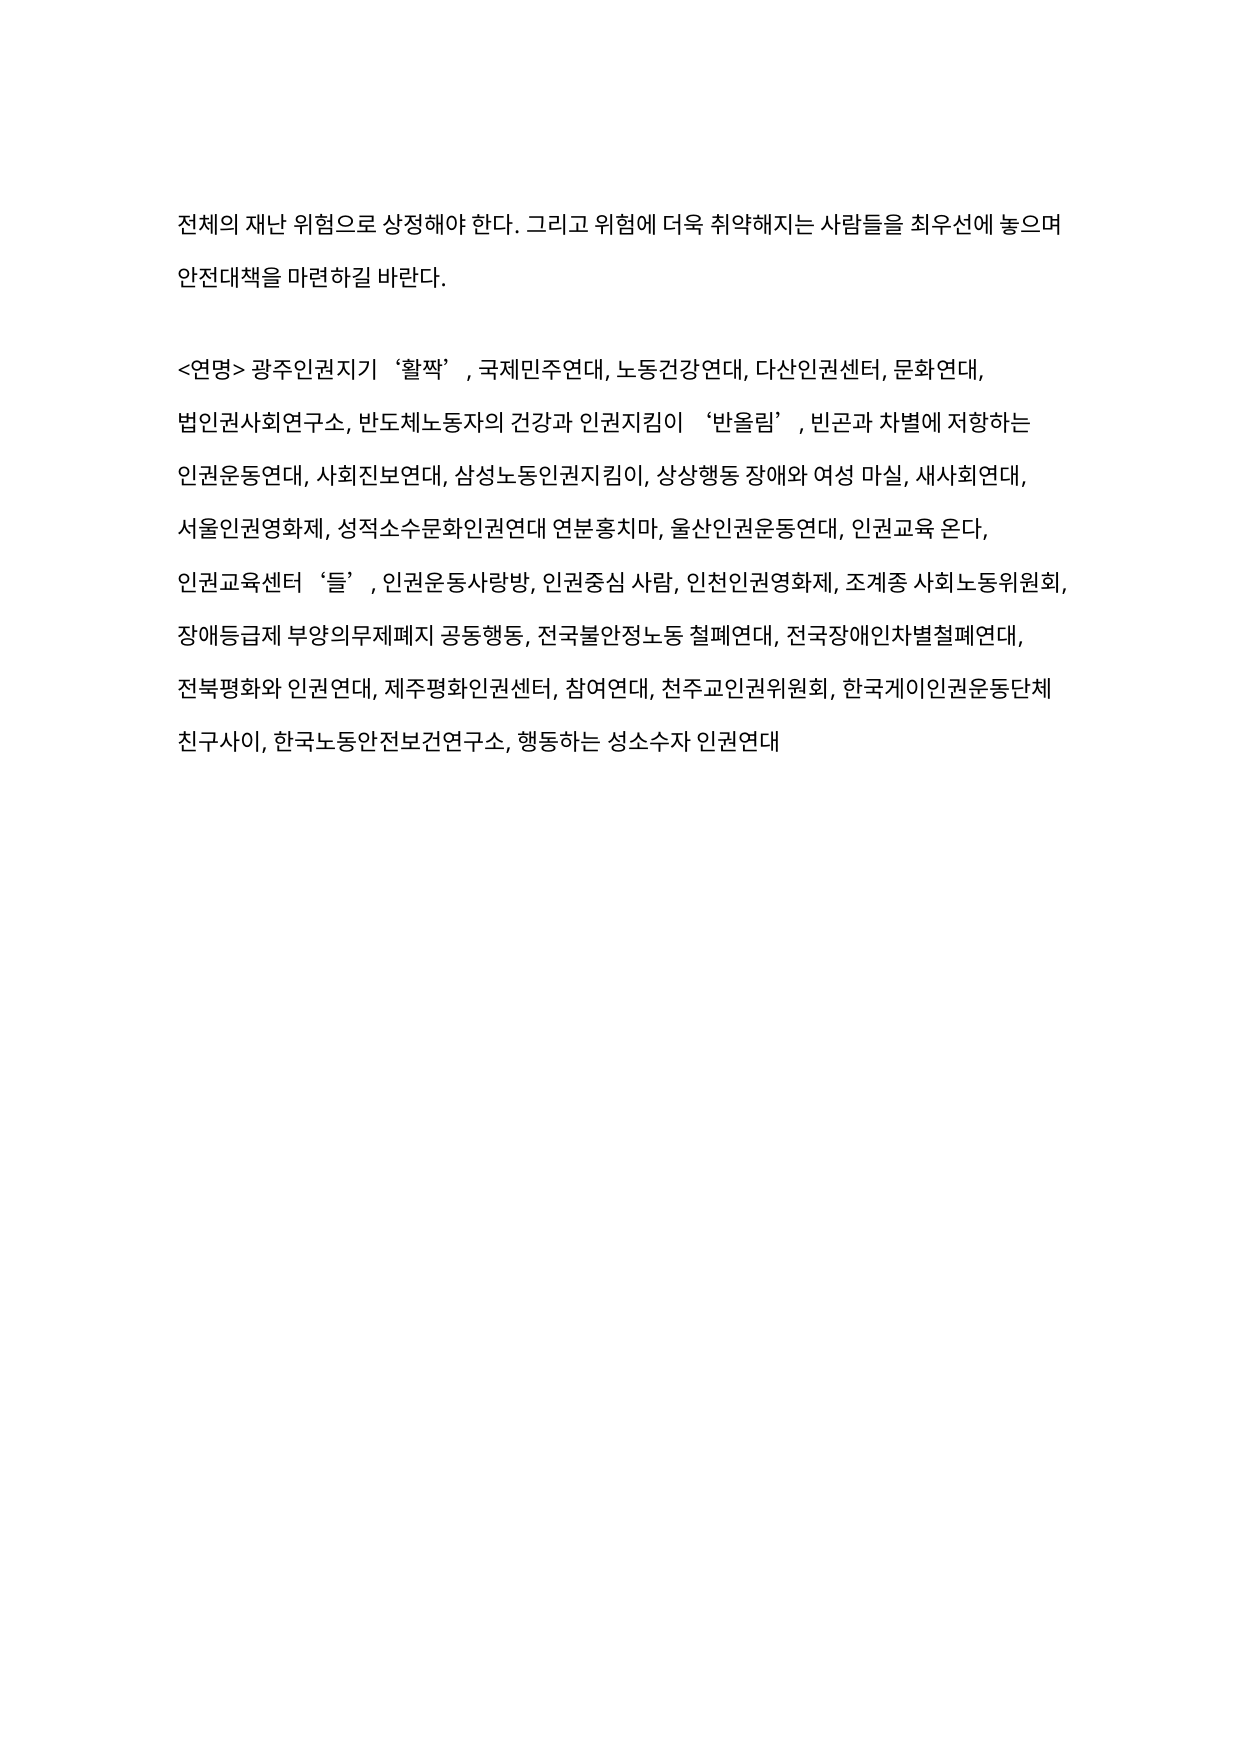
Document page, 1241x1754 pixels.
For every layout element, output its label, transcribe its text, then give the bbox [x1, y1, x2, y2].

text <연명> 광주인권지기‘활짝’, 국제민주연대, 노동건강연대, 다산인권센터, 문화연대, 법인권사회연구소, 반도체노동자의 건강과 인권지킴이 ‘반올림’, 빈곤과 차별에 저항하는 인권운동연대, 사회진보연대, 삼성노동인권지킴이, 상상행동 장애와 여성 마실, 새사회연대, 서울인권영화제, 성적소수문화인권연대 연분홍치마, 울산인권운동연대, 인권교육 온다, 인권교육센터‘들’, 인권운동사랑방, 인권중심 사람, 인천인권영화제, 조계종 사회노동위원회,장애등급제 부양의무제폐지 공동행동, 전국불안정노동 철폐연대, 전국장애인차별철폐연대, 전북평화와 인권연대, 제주평화인권센터, 참여연대, 천주교인권위원회, 한국게이인권운동단체 친구사이, 한국노동안전보건연구소, 행동하는 성소수자 인권연대 [177, 352, 1063, 758]
text 전체의 재난 위험으로 상정해야 한다. 그리고 위험에 더욱 취약해지는 사람들을 최우선에 놓으며 안전대책을 마련하길 바란다. [177, 207, 1063, 293]
